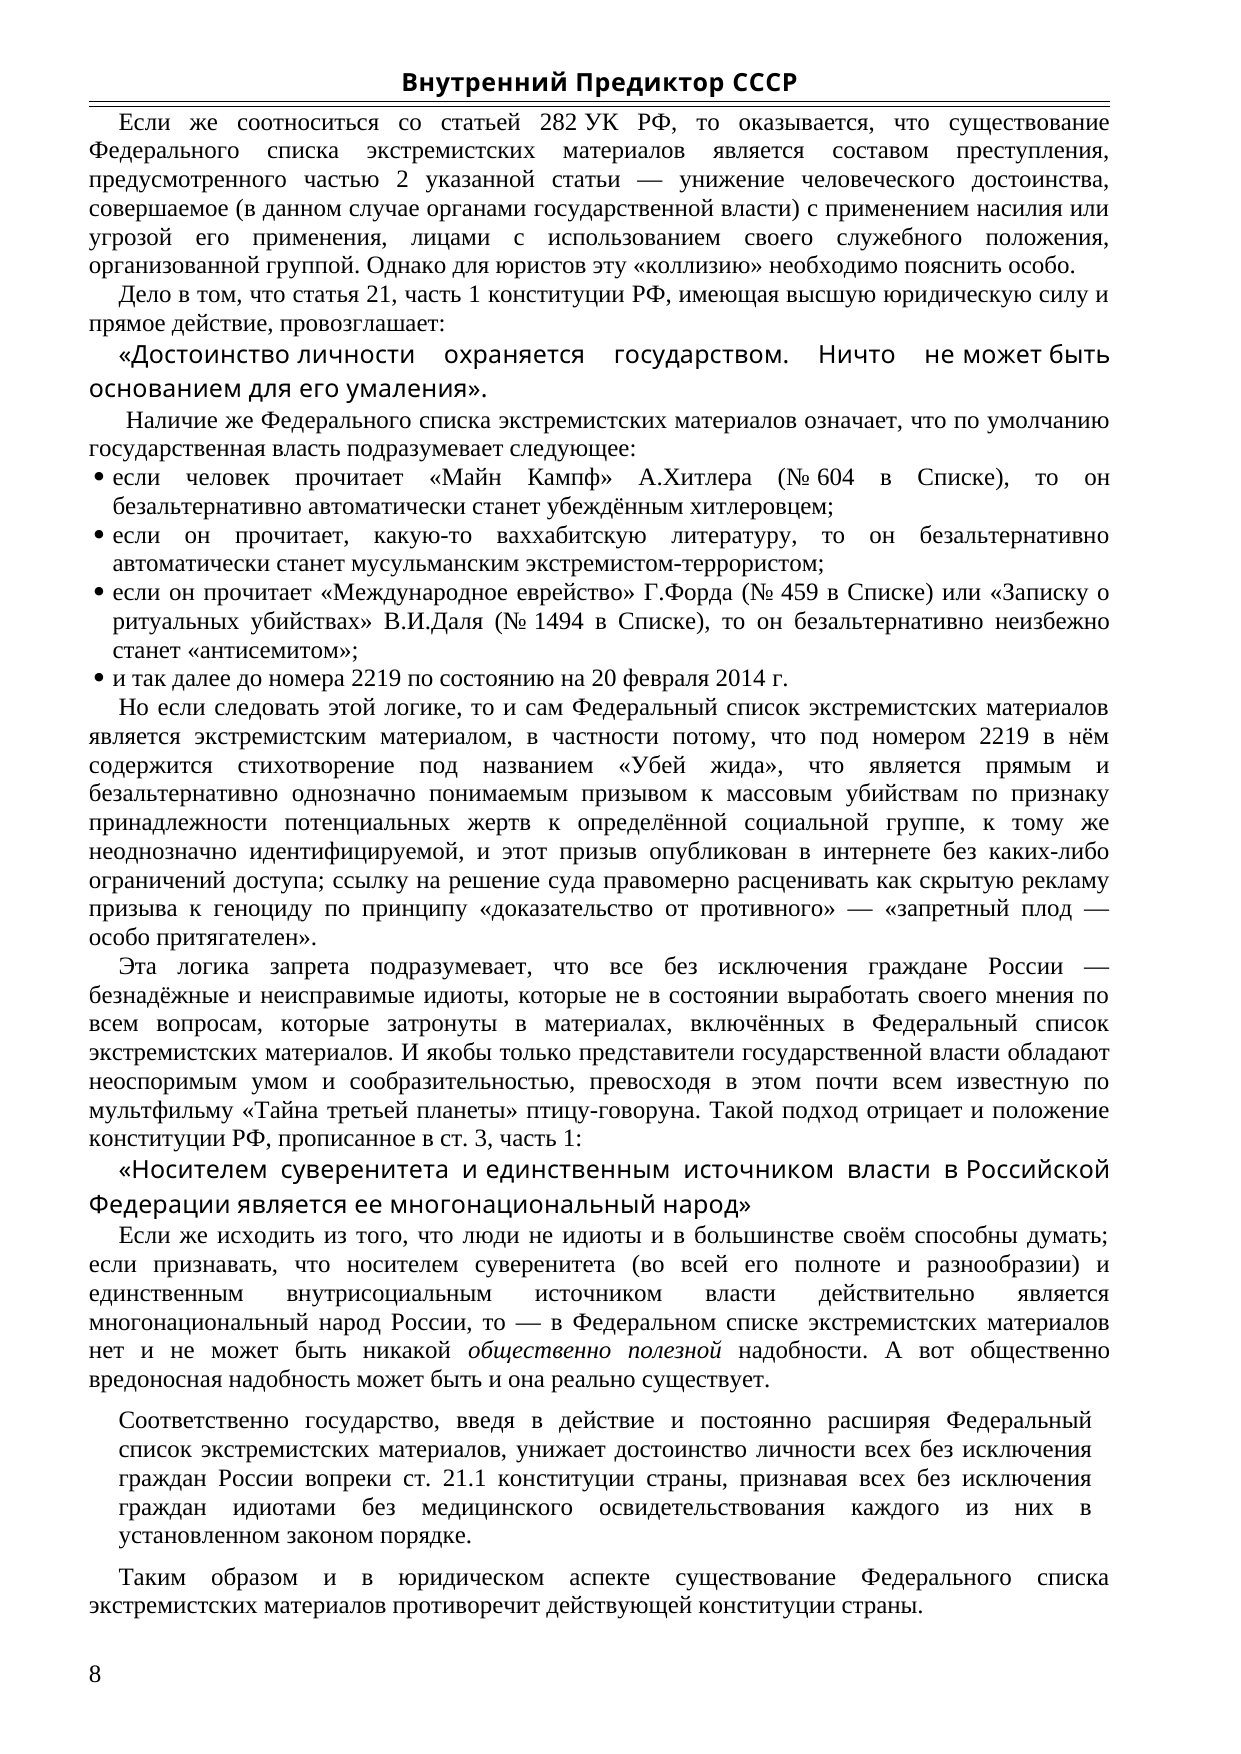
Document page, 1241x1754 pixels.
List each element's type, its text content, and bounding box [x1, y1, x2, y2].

text Но если следовать этой логике, то и сам Федеральный список экстремистских материалов является экстремистским материалом, в частности потому, что под номером 2219 в нём содержится стихотворение под названием «Убей жида», что является прямым и безальтернативно однозначно понимаемым призывом к массовым убийствам по признаку принадлежности потенциальных жертв к определённой социальной группе, к тому же неоднозначно идентифицируемой, и этот призыв опубликован в интернете без каких-либо ограничений доступа; ссылку на решение суда правомерно расценивать как скрытую рекламу призыва к геноциду по принципу «доказательство от противного» — «запретный плод — особо притягателен». [89, 692, 1110, 951]
text «Носителем суверенитета и единственным источником власти в Российской Федерации является ее многонациональный народ» [89, 1152, 1110, 1220]
text Дело в том, что статья 21, часть 1 конституции РФ, имеющая высшую юридическую силу и прямое действие, провозглашает: [89, 279, 1110, 337]
list если человек прочитает «Майн Кампф» А.Хитлера (№ 604 в Списке), то он безальтернативно автоматически станет убеждённым хитлеровцем; [94, 462, 1110, 520]
text Таким образом и в юридическом аспекте существование Федерального списка экстремистских материалов противоречит действующей конституции страны. [89, 1562, 1110, 1619]
text Если же исходить из того, что люди не идиоты и в большинстве своём способны думать; если признавать, что носителем суверенитета (во всей его полноте и разнообразии) и единственным внутрисоциальным источником власти действительно является многонациональный народ России, то — в Федеральном списке экстремистских материалов нет и не может быть никакой общественно полезной надобности. А вот общественно вредоносная надобность может быть и она реально существует. [89, 1220, 1110, 1393]
text Соответственно государство, введя в действие и постоянно расширяя Федеральный список экстремистских материалов, унижает достоинство личности всех без исключения граждан России вопреки ст. 21.1 конституции страны, признавая всех без исключения граждан идиотами без медицинского освидетельствования каждого из них в установленном законом порядке. [118, 1405, 1093, 1549]
text «Достоинство личности охраняется государством. Ничто не может быть основанием для его умаления». [89, 337, 1110, 405]
text Эта логика запрета подразумевает, что все без исключения граждане России — безнадёжные и неисправимые идиоты, которые не в состоянии выработать своего мнения по всем вопросам, которые затронуты в материалах, включённых в Федеральный список экстремистских материалов. И якобы только представители государственной власти обладают неоспоримым умом и сообразительностью, превосходя в этом почти всем известную по мультфильму «Тайна третьей планеты» птицу-говоруна. Такой подход отрицает и положение конституции РФ, прописанное в ст. 3, часть 1: [89, 951, 1110, 1152]
text Наличие же Федерального списка экстремистских материалов означает, что по умолчанию государственная власть подразумевает следующее: [89, 405, 1110, 462]
text Если же соотноситься со статьей 282 УК РФ, то оказывается, что существование Федерального списка экстремистских материалов является составом преступления, предусмотренного частью 2 указанной статьи — унижение человеческого достоинства, совершаемое (в данном случае органами государственной власти) с применением насилия или угрозой его применения, лицами с использованием своего служебного положения, организованной группой. Однако для юристов эту «коллизию» необходимо пояснить особо. [89, 107, 1110, 279]
list если он прочитает, какую-то ваххабитскую литературу, то он безальтернативно автоматически станет мусульманским экстремистом-террористом; [94, 520, 1110, 577]
list и так далее до номера 2219 по состоянию на 20 февраля 2014 г. [94, 663, 1110, 692]
list если он прочитает «Международное еврейство» Г.Форда (№ 459 в Списке) или «Записку о ритуальных убийствах» В.И.Даля (№ 1494 в Списке), то он безальтернативно неизбежно станет «антисемитом»; [94, 577, 1110, 663]
